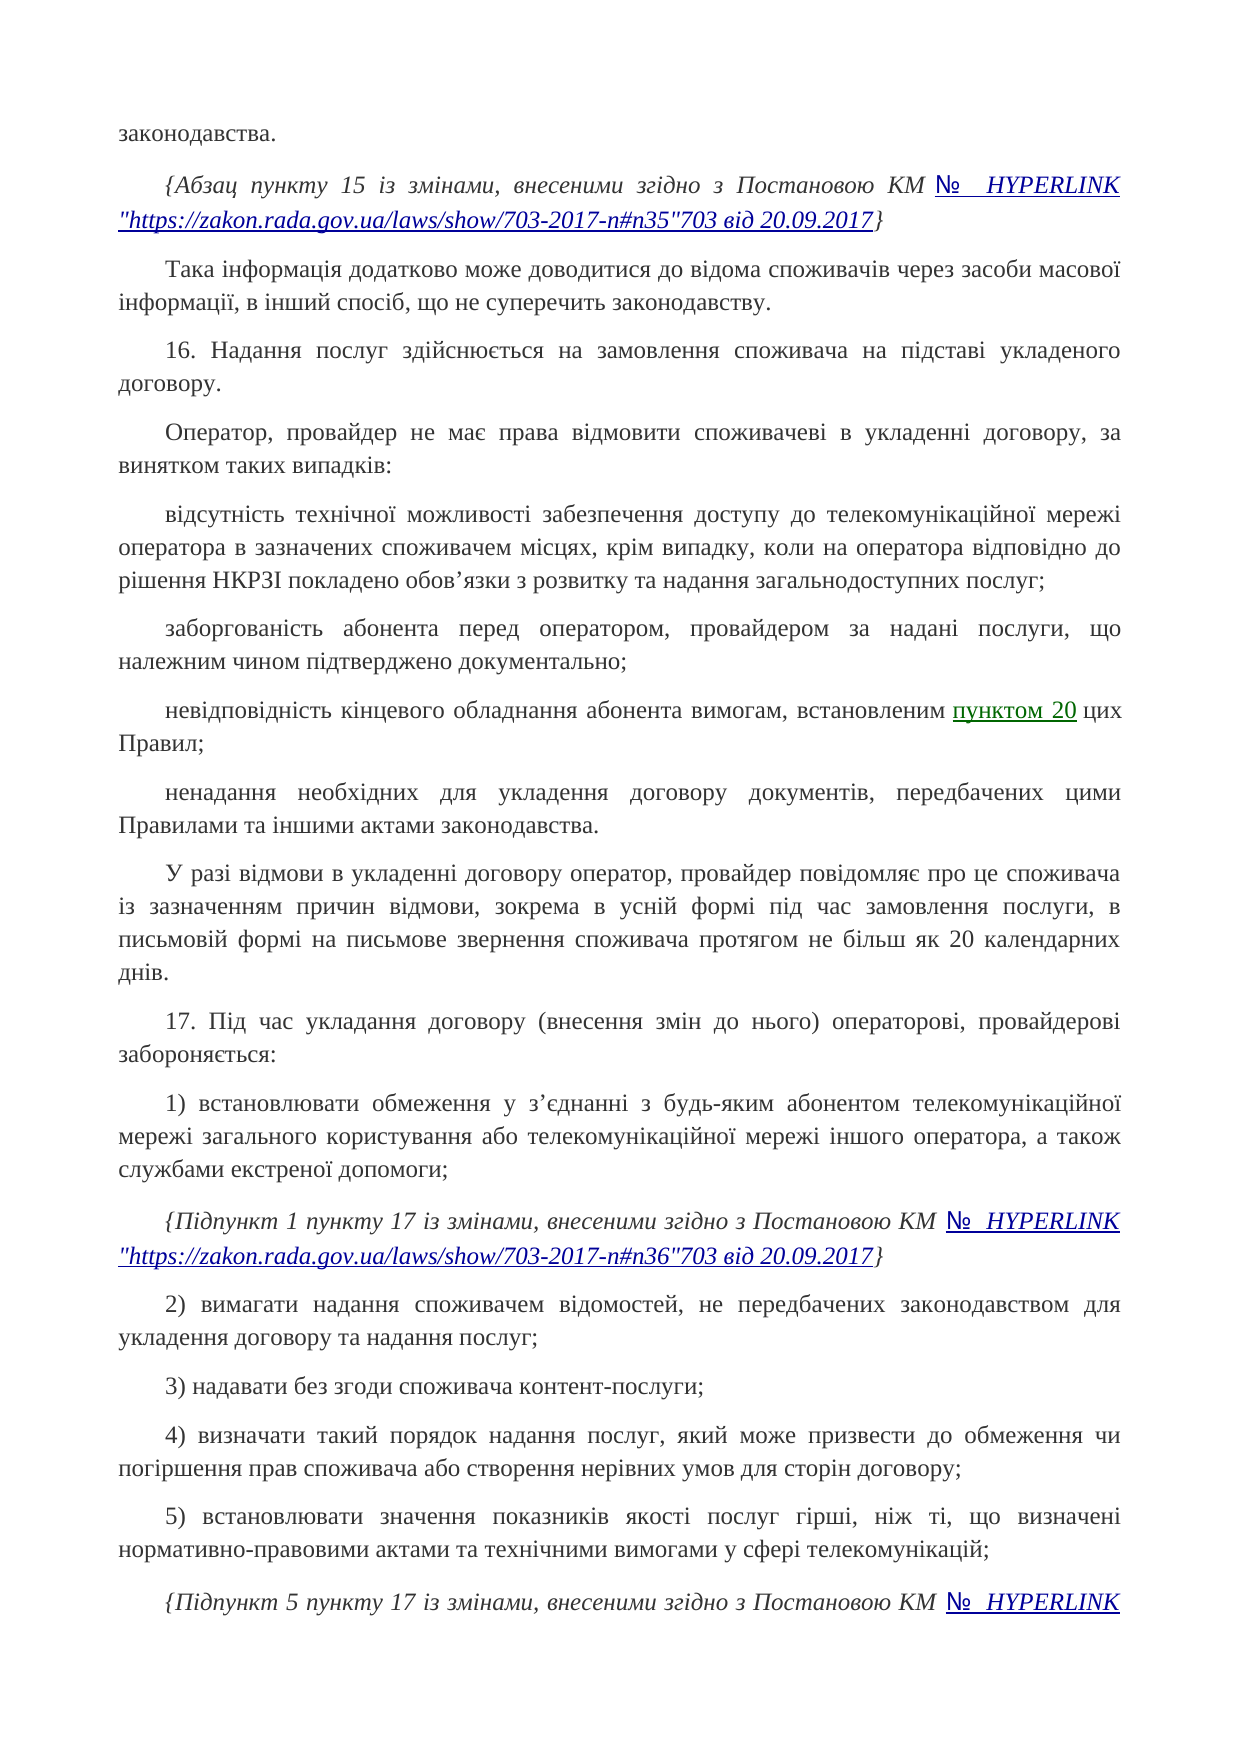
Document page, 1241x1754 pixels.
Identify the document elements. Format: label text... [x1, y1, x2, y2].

text {Підпункт 5 пункту 17 із змінами, внесеними згідно з Постановою КМ № HYPERLINK [118, 1583, 1122, 1617]
text ненадання необхідних для укладення договору документів, передбачених цими Правилами та іншими актами законодавства. [118, 777, 1122, 838]
text У разі відмови в укладенні договору оператор, провайдер повідомляє про це споживача із зазначенням причин відмови, зокрема в усній формі під час замовлення послуги, в письмовій формі на письмове звернення споживача протягом не більш як 20 календарних днів. [118, 858, 1122, 986]
text {Абзац пункту 15 із змінами, внесеними згідно з Постановою КМ № HYPERLINK "https://zakon.rada.gov.ua/laws/show/703-2017-п#n35"703 від 20.09.2017} [118, 167, 1122, 234]
text 17. Під час укладання договору (внесення змін до нього) операторові, провайдерові забороняється: [118, 1006, 1122, 1068]
text Така інформація додатково може доводитися до відома споживачів через засоби масової інформації, в інший спосіб, що не суперечить законодавству. [118, 254, 1122, 316]
text 3) надавати без згоди споживача контент-послуги; [118, 1371, 1122, 1400]
text {Підпункт 1 пункту 17 із змінами, внесеними згідно з Постановою КМ № HYPERLINK "https://zakon.rada.gov.ua/laws/show/703-2017-п#n36"703 від 20.09.2017} [118, 1202, 1122, 1269]
text 2) вимагати надання споживачем відомостей, не передбачених законодавством для укладення договору та надання послуг; [118, 1289, 1122, 1351]
text відсутність технічної можливості забезпечення доступу до телекомунікаційної мережі оператора в зазначених споживачем місцях, крім випадку, коли на оператора відповідно до рішення НКРЗІ покладено обов’язки з розвитку та надання загальнодоступних послуг; [118, 499, 1122, 593]
text законодавства. [118, 118, 1122, 147]
text 4) визначати такий порядок надання послуг, який може призвести до обмеження чи погіршення прав споживача або створення нерівних умов для сторін договору; [118, 1420, 1122, 1482]
text 5) встановлювати значення показників якості послуг гірші, ніж ті, що визначені нормативно-правовими актами та технічними вимогами у сфері телекомунікацій; [118, 1501, 1122, 1563]
text Оператор, провайдер не має права відмовити споживачеві в укладенні договору, за винятком таких випадків: [118, 417, 1122, 479]
text заборгованість абонента перед оператором, провайдером за надані послуги, що належним чином підтверджено документально; [118, 613, 1122, 675]
text 16. Надання послуг здійснюється на замовлення споживача на підставі укладеного договору. [118, 335, 1122, 397]
text невідповідність кінцевого обладнання абонента вимогам, встановленим пунктом 20 цих Правил; [118, 695, 1122, 757]
text 1) встановлювати обмеження у з’єднанні з будь-яким абонентом телекомунікаційної мережі загального користування або телекомунікаційної мережі іншого оператора, а також службами екстреної допомоги; [118, 1088, 1122, 1183]
